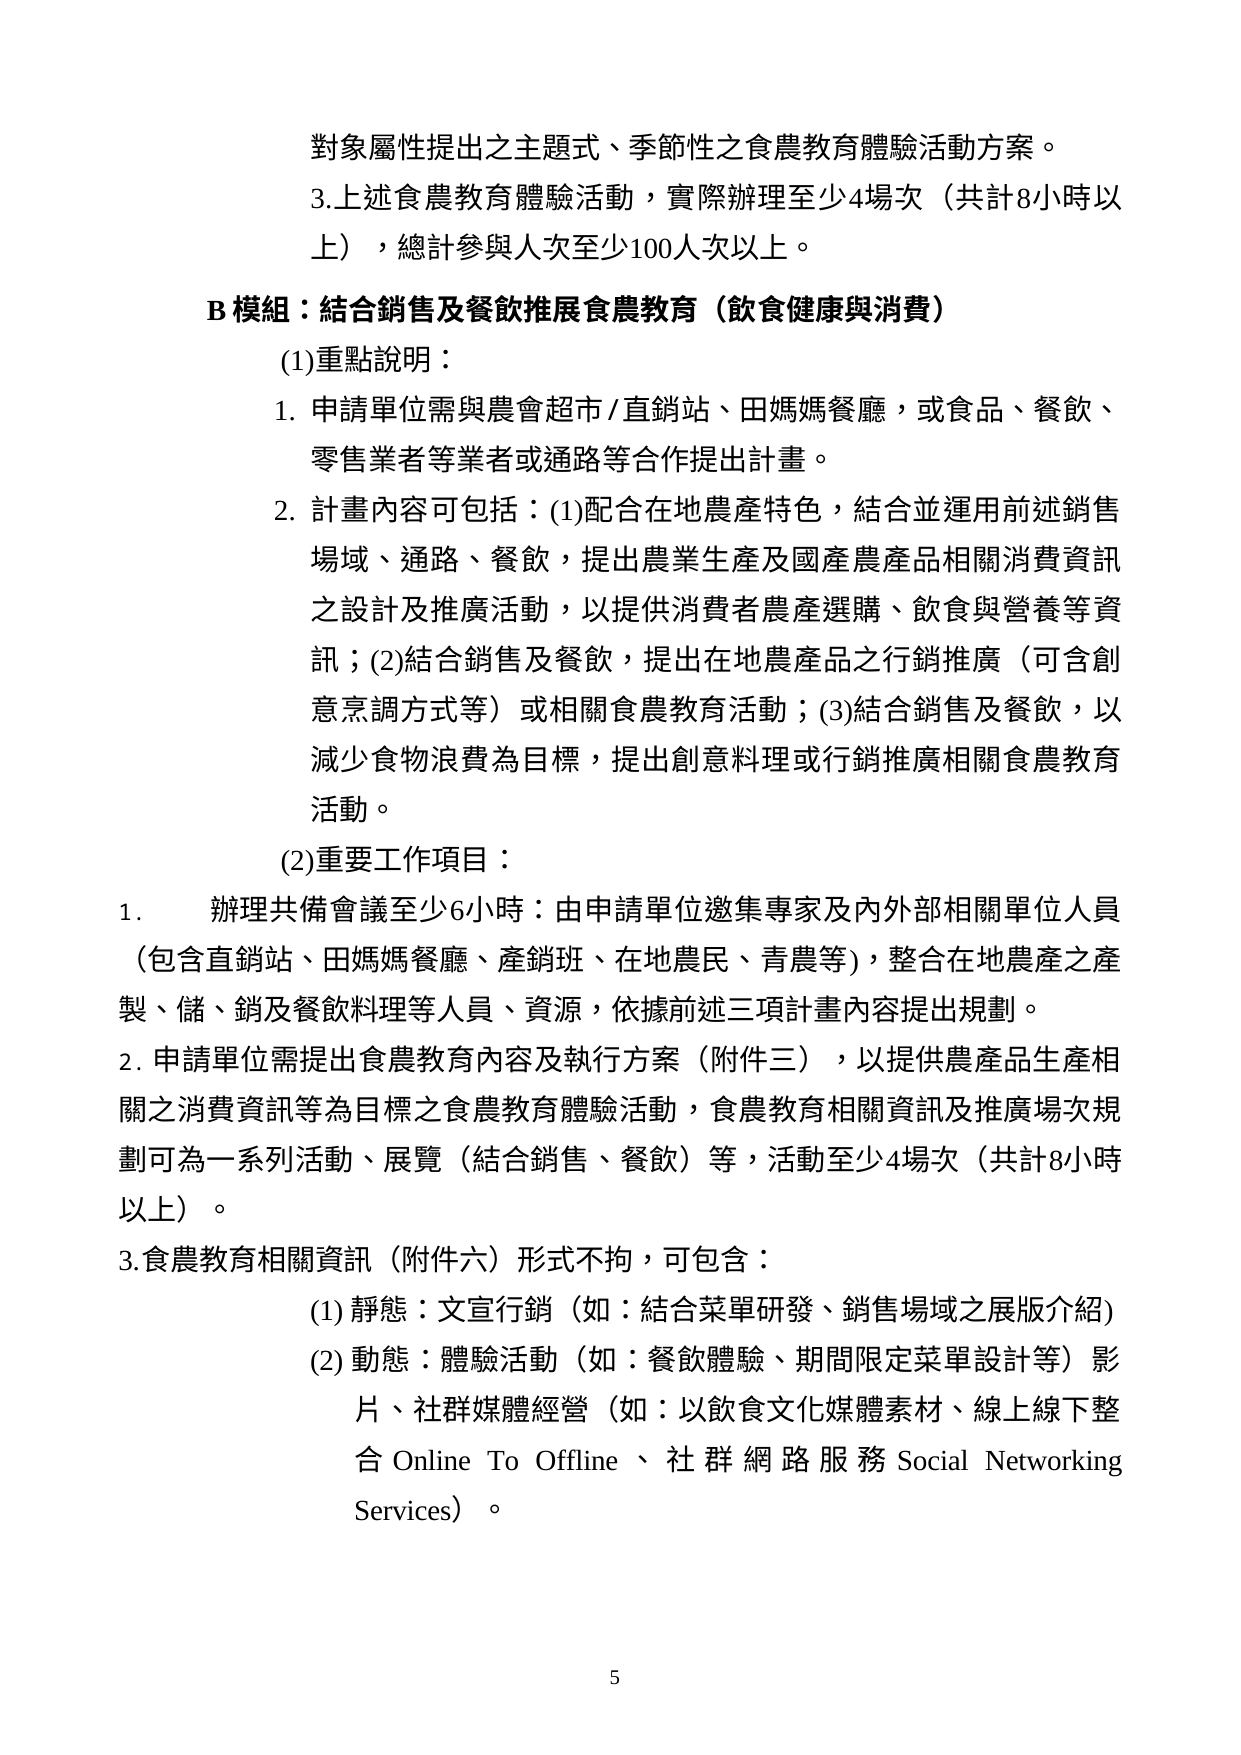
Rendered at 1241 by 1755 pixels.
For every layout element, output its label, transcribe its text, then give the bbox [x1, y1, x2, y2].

list 計畫內容可包括：(1)配合在地農產特色，結合並運用前述銷售場域、通路、餐飲，提出農業生產及國產農產品相關消費資訊之設計及推廣活動，以提供消費者農產選購、飲食與營養等資訊；(2)結合銷售及餐飲，提出在地農產品之行銷推廣（可含創意烹調方式等）或相關食農教育活動；(3)結合銷售及餐飲，以減少食物浪費為目標，提出創意料理或行銷推廣相關食農教育活動。 [274, 481, 1122, 831]
text (1) 靜態：文宣行銷（如：結合菜單研發、銷售場域之展版介紹) [310, 1281, 1122, 1331]
list 對象屬性提出之主題式、季節性之食農教育體驗活動方案。 [310, 118, 1122, 168]
list 上述食農教育體驗活動，實際辦理至少4場次（共計8小時以上），總計參與人次至少100人次以上。 [310, 168, 1122, 268]
list 重要工作項目： [280, 831, 1122, 881]
list 重點說明： [280, 331, 1122, 381]
list 申請單位需與農會超市/直銷站、田媽媽餐廳，或食品、餐飲、零售業者等業者或通路等合作提出計畫。 [274, 381, 1122, 481]
list 辦理共備會議至少6小時：由申請單位邀集專家及內外部相關單位人員（包含直銷站、田媽媽餐廳、產銷班、在地農民、青農等)，整合在地農產之產製、儲、銷及餐飲料理等人員、資源，依據前述三項計畫內容提出規劃。 [118, 881, 1122, 1031]
text (2) 動態：體驗活動（如：餐飲體驗、期間限定菜單設計等）影片、社群媒體經營（如：以飲食文化媒體素材、線上線下整合Online To Offline、社群網路服務Social Networking Services）。 [310, 1331, 1122, 1531]
list 申請單位需提出食農教育內容及執行方案（附件三），以提供農產品生產相關之消費資訊等為目標之食農教育體驗活動，食農教育相關資訊及推廣場次規劃可為一系列活動、展覽（結合銷售、餐飲）等，活動至少4場次（共計8小時以上）。 [118, 1031, 1122, 1231]
list 食農教育相關資訊（附件六）形式不拘，可包含： [118, 1231, 1122, 1281]
text B模組：結合銷售及餐飲推展食農教育（飲食健康與消費） [207, 281, 1122, 331]
